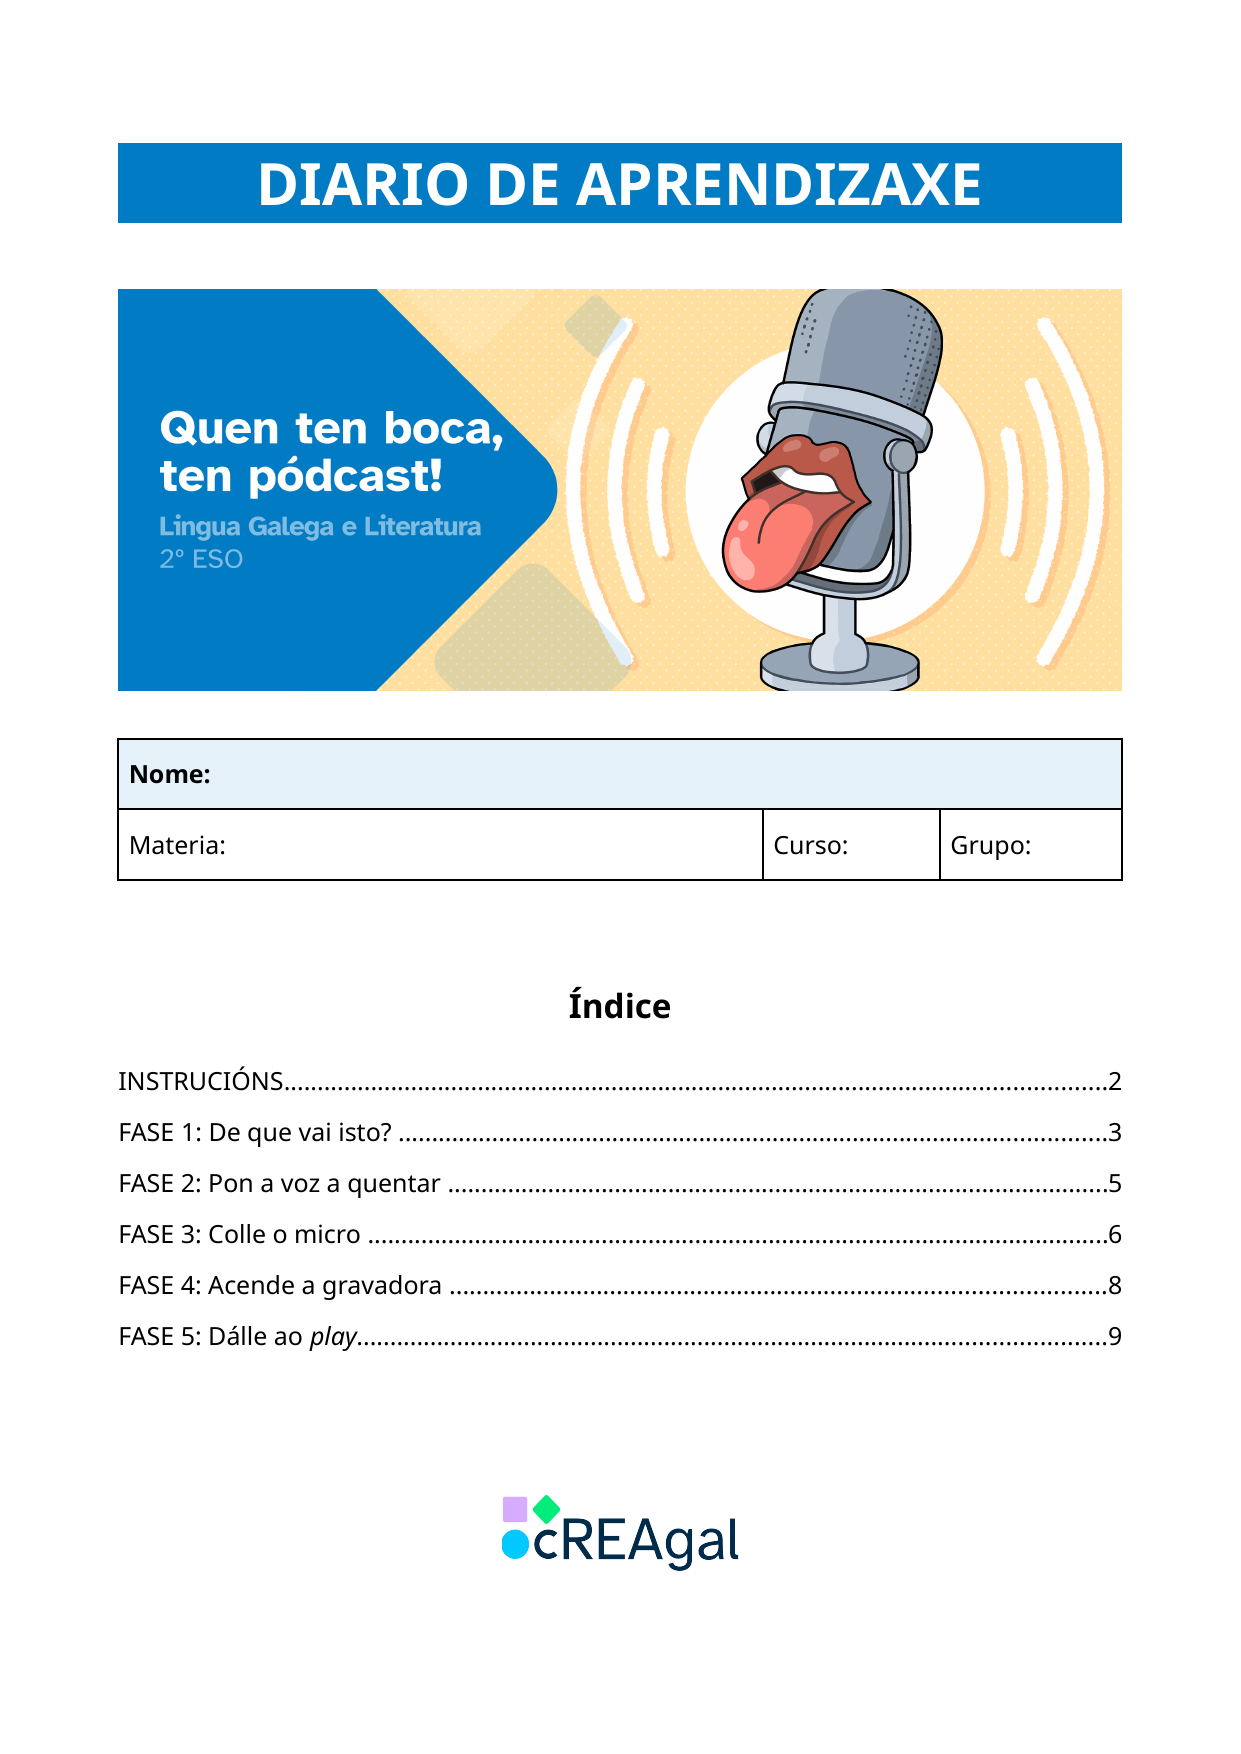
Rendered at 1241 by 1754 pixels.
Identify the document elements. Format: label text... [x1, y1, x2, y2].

picture [502, 1495, 739, 1571]
picture [118, 289, 1123, 691]
text FASE 2: Pon a voz a quentar 5 [118, 1165, 1122, 1199]
subtitle Índice [118, 983, 1122, 1028]
table_cell Materia: [119, 810, 762, 879]
table_header Nome: [119, 740, 1121, 808]
text FASE 4: Acende a gravadora 8 [118, 1267, 1122, 1302]
text FASE 5: Dálle ao play 9 [118, 1318, 1122, 1353]
subtitle DIARIO DE APRENDIZAXE [118, 143, 1122, 223]
text FASE 1: De que vai isto? 3 [118, 1114, 1122, 1148]
table_cell Curso: [764, 810, 939, 879]
text FASE 3: Colle o micro 6 [118, 1216, 1122, 1251]
table_cell Grupo: [941, 810, 1121, 879]
text INSTRUCIÓNS 2 [118, 1063, 1122, 1097]
